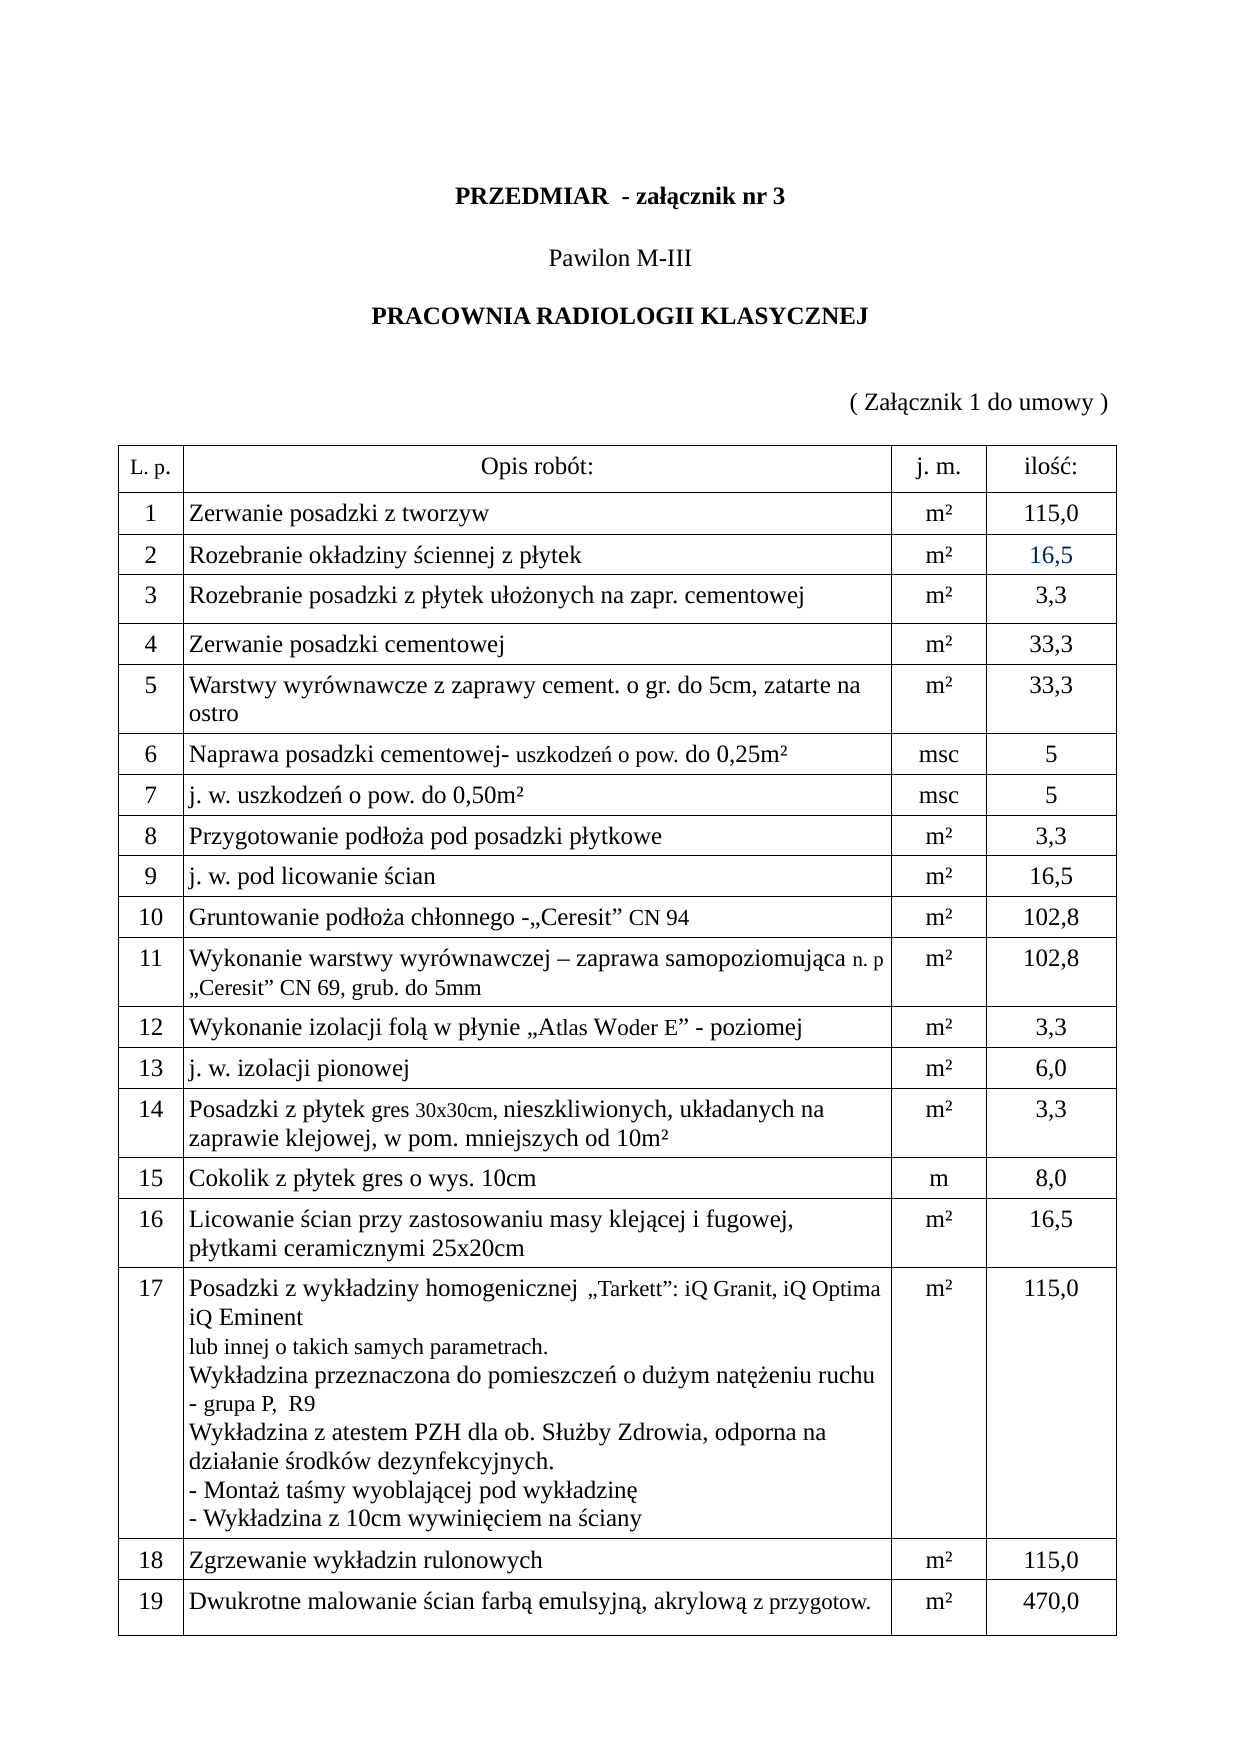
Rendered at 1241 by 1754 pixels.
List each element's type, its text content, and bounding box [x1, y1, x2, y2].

text Pawilon M-III [118, 243, 1122, 272]
table_cell 15 [119, 1158, 183, 1198]
table_cell m² [892, 1580, 986, 1635]
table_cell 2 [119, 535, 183, 574]
table_cell 16 [119, 1199, 183, 1267]
table_cell Wykonanie izolacji folą w płynie „Atlas Woder E” - poziomej [184, 1007, 891, 1047]
table_cell 12 [119, 1007, 183, 1047]
table_cell 18 [119, 1539, 183, 1579]
table_header ilość: [987, 446, 1116, 492]
table_cell m² [892, 897, 986, 937]
table_cell m² [892, 856, 986, 896]
table_cell 33,3 [987, 665, 1116, 733]
table_cell 6 [119, 734, 183, 774]
table_cell 17 [119, 1268, 183, 1538]
table_cell 115,0 [987, 493, 1116, 533]
table_cell m² [892, 535, 986, 574]
table_cell m [892, 1158, 986, 1198]
table_cell Rozebranie posadzki z płytek ułożonych na zapr. cementowej [184, 575, 891, 623]
table_cell Rozebranie okładziny ściennej z płytek [184, 535, 891, 574]
table_cell Posadzki z wykładziny homogenicznej „Tarkett”: iQ Granit, iQ Optima iQ Eminent lub innej o takich samych parametrach. Wykładzina przeznaczona do pomieszczeń o dużym natężeniu ruchu - grupa P, R9 Wykładzina z atestem PZH dla ob. Służby Zdrowia, odporna na działanie środków dezynfekcyjnych. - Montaż taśmy wyoblającej pod wykładzinę - Wykładzina z 10cm wywinięciem na ściany [184, 1268, 891, 1538]
table_cell m² [892, 1199, 986, 1267]
table_cell 5 [119, 665, 183, 733]
table_cell Cokolik z płytek gres o wys. 10cm [184, 1158, 891, 1198]
table_cell 8 [119, 816, 183, 855]
table_cell m² [892, 665, 986, 733]
table_cell 8,0 [987, 1158, 1116, 1198]
table_cell m² [892, 1089, 986, 1157]
table_cell 9 [119, 856, 183, 896]
text PRZEDMIAR - załącznik nr 3 [118, 181, 1122, 210]
table_cell Warstwy wyrównawcze z zaprawy cement. o gr. do 5cm, zatarte na ostro [184, 665, 891, 733]
table_cell m² [892, 938, 986, 1006]
table_cell 5 [987, 734, 1116, 774]
table_cell msc [892, 734, 986, 774]
table_cell 7 [119, 775, 183, 814]
table_cell msc [892, 775, 986, 814]
table_cell m² [892, 1539, 986, 1579]
table_cell 19 [119, 1580, 183, 1635]
table_cell 115,0 [987, 1539, 1116, 1579]
table_cell Naprawa posadzki cementowej- uszkodzeń o pow. do 0,25m² [184, 734, 891, 774]
table_cell 115,0 [987, 1268, 1116, 1538]
table_cell Zgrzewanie wykładzin rulonowych [184, 1539, 891, 1579]
table_cell m² [892, 624, 986, 663]
table_cell 13 [119, 1048, 183, 1088]
table_cell 16,5 [987, 535, 1116, 574]
table_cell m² [892, 1007, 986, 1047]
table_cell Wykonanie warstwy wyrównawczej – zaprawa samopoziomująca n. p „Ceresit” CN 69, grub. do 5mm [184, 938, 891, 1006]
table_header j. m. [892, 446, 986, 492]
table_header L. p. [119, 446, 183, 492]
table_cell j. w. izolacji pionowej [184, 1048, 891, 1088]
table_cell 14 [119, 1089, 183, 1157]
table_cell 3 [119, 575, 183, 623]
table_cell Zerwanie posadzki z tworzyw [184, 493, 891, 533]
table_cell 3,3 [987, 1007, 1116, 1047]
table_cell 33,3 [987, 624, 1116, 663]
table_cell 102,8 [987, 897, 1116, 937]
table_cell 16,5 [987, 856, 1116, 896]
table_cell 16,5 [987, 1199, 1116, 1267]
table_cell m² [892, 1048, 986, 1088]
table_cell m² [892, 816, 986, 855]
table_cell Licowanie ścian przy zastosowaniu masy klejącej i fugowej, płytkami ceramicznymi 25x20cm [184, 1199, 891, 1267]
table_cell 3,3 [987, 1089, 1116, 1157]
table_cell m² [892, 1268, 986, 1538]
table_cell m² [892, 493, 986, 533]
text ( Załącznik 1 do umowy ) [118, 387, 1122, 416]
table_cell 5 [987, 775, 1116, 814]
table_cell Posadzki z płytek gres 30x30cm, nieszkliwionych, układanych na zaprawie klejowej, w pom. mniejszych od 10m² [184, 1089, 891, 1157]
table_cell 11 [119, 938, 183, 1006]
table_cell 3,3 [987, 575, 1116, 623]
table_header Opis robót: [184, 446, 891, 492]
table_cell 10 [119, 897, 183, 937]
table_cell 102,8 [987, 938, 1116, 1006]
table_cell Gruntowanie podłoża chłonnego -„Ceresit” CN 94 [184, 897, 891, 937]
table_cell j. w. uszkodzeń o pow. do 0,50m² [184, 775, 891, 814]
table_cell 470,0 [987, 1580, 1116, 1635]
text PRACOWNIA RADIOLOGII KLASYCZNEJ [118, 301, 1122, 330]
table_cell 1 [119, 493, 183, 533]
table_cell 6,0 [987, 1048, 1116, 1088]
table_cell j. w. pod licowanie ścian [184, 856, 891, 896]
table_cell m² [892, 575, 986, 623]
table_cell 3,3 [987, 816, 1116, 855]
table_cell Przygotowanie podłoża pod posadzki płytkowe [184, 816, 891, 855]
table_cell Zerwanie posadzki cementowej [184, 624, 891, 663]
table_cell 4 [119, 624, 183, 663]
table_cell Dwukrotne malowanie ścian farbą emulsyjną, akrylową z przygotow. [184, 1580, 891, 1635]
